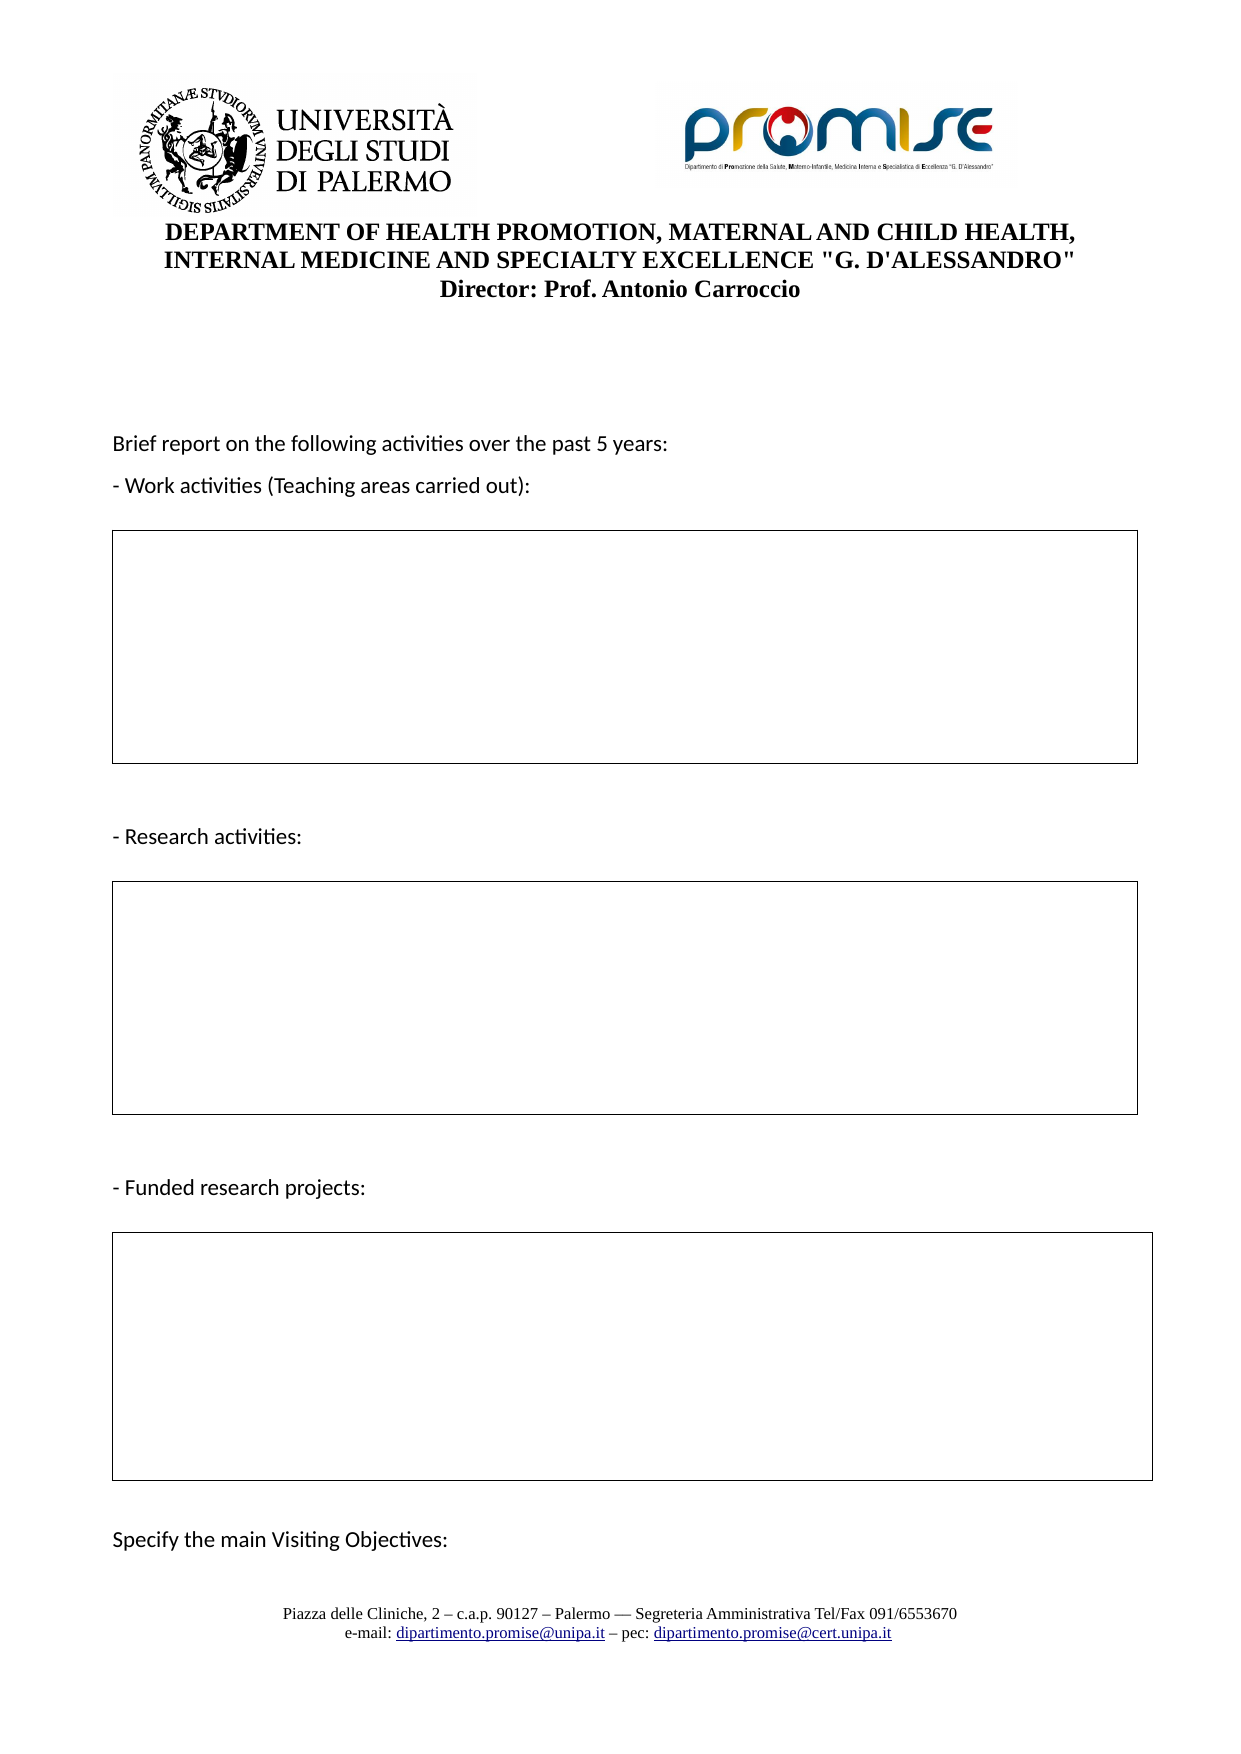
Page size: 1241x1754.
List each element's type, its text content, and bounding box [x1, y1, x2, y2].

table_header [113, 882, 1137, 1114]
text Specify the main Visiting Objectives: [112, 1525, 1128, 1553]
table_header [113, 531, 1137, 762]
text - Research activities: [112, 822, 1128, 850]
table_header [113, 1233, 1152, 1480]
text - Work activities (Teaching areas carried out): [112, 471, 1128, 499]
text Brief report on the following activities over the past 5 years: [112, 429, 1128, 457]
text - Funded research projects: [112, 1173, 1128, 1202]
